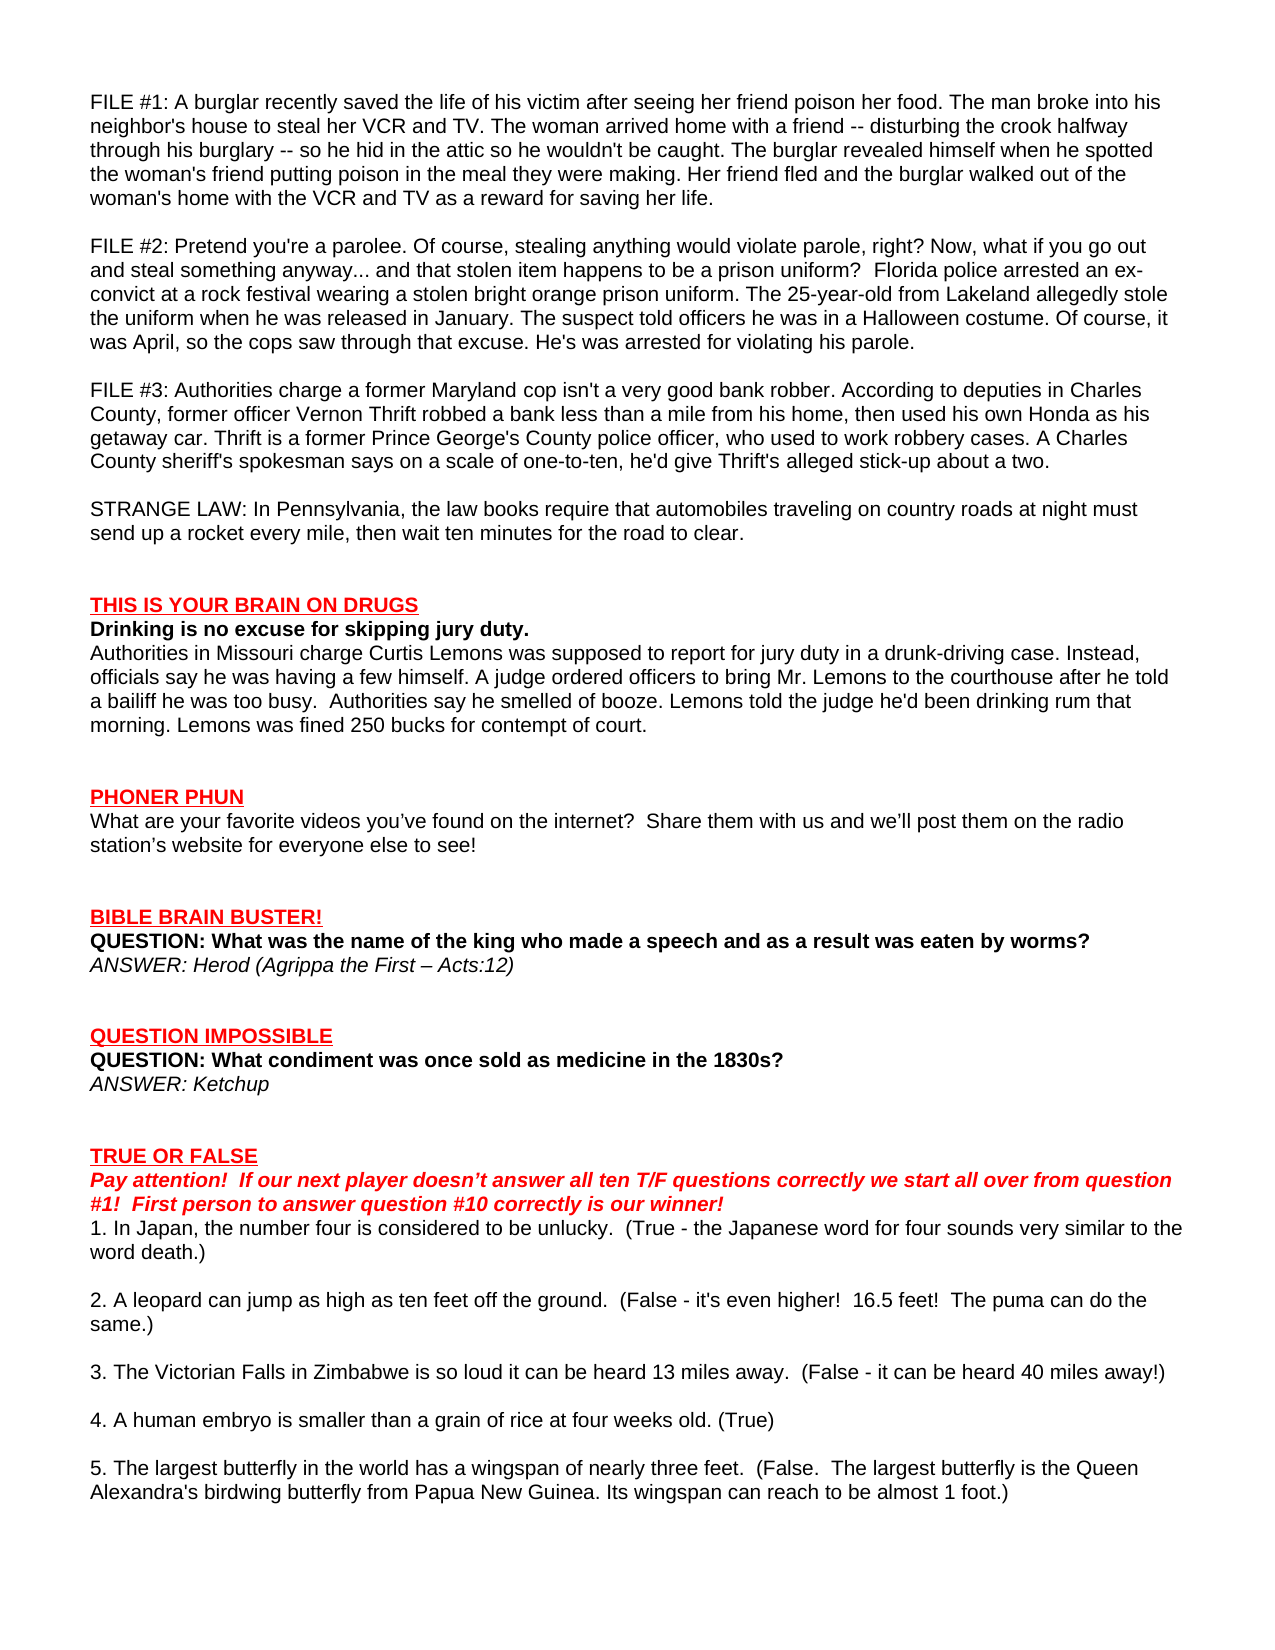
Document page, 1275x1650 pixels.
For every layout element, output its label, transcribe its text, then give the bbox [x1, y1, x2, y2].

text 1. In Japan, the number four is considered to be unlucky. (True - the Japanese word for four sounds very similar to the word death.) [90, 1216, 1185, 1264]
text ANSWER: Ketchup [90, 1072, 1185, 1096]
text QUESTION IMPOSSIBLE [90, 1024, 1185, 1048]
text 2. A leopard can jump as high as ten feet off the ground. (False - it's even higher! 16.5 feet! The puma can do the same.) [90, 1288, 1185, 1336]
text QUESTION: What condiment was once sold as medicine in the 1830s? [90, 1048, 1185, 1072]
text ANSWER: Herod (Agrippa the First – Acts:12) [90, 952, 1185, 976]
text Pay attention! If our next player doesn’t answer all ten T/F questions correctly we start all over from question #1! First person to answer question #10 correctly is our winner! [90, 1168, 1185, 1216]
text BIBLE BRAIN BUSTER! [90, 904, 1185, 928]
text Authorities in Missouri charge Curtis Lemons was supposed to report for jury duty in a drunk-driving case. Instead, officials say he was having a few himself. A judge ordered officers to bring Mr. Lemons to the courthouse after he told a bailiff he was too busy. Authorities say he smelled of booze. Lemons told the judge he'd been drinking rum that morning. Lemons was fined 250 bucks for contempt of court. [90, 641, 1185, 737]
text Drinking is no excuse for skipping jury duty. [90, 617, 1185, 641]
text THIS IS YOUR BRAIN ON DRUGS [90, 593, 1185, 617]
text 3. The Victorian Falls in Zimbabwe is so loud it can be heard 13 miles away. (False - it can be heard 40 miles away!) [90, 1360, 1185, 1384]
text TRUE OR FALSE [90, 1144, 1185, 1168]
text STRANGE LAW: In Pennsylvania, the law books require that automobiles traveling on country roads at night must send up a rocket every mile, then wait ten minutes for the road to clear. [90, 497, 1185, 545]
text 5. The largest butterfly in the world has a wingspan of nearly three feet. (False. The largest butterfly is the Queen Alexandra's birdwing butterfly from Papua New Guinea. Its wingspan can reach to be almost 1 foot.) [90, 1456, 1185, 1503]
text FILE #3: Authorities charge a former Maryland cop isn't a very good bank robber. According to deputies in Charles County, former officer Vernon Thrift robbed a bank less than a mile from his home, then used his own Honda as his getaway car. Thrift is a former Prince George's County police officer, who used to work robbery cases. A Charles County sheriff's spokesman says on a scale of one-to-ten, he'd give Thrift's alleged stick-up about a two. [90, 377, 1185, 473]
text 4. A human embryo is smaller than a grain of rice at four weeks old. (True) [90, 1408, 1185, 1432]
text What are your favorite videos you’ve found on the internet? Share them with us and we’ll post them on the radio station’s website for everyone else to see! [90, 809, 1185, 857]
text QUESTION: What was the name of the king who made a speech and as a result was eaten by worms? [90, 928, 1185, 952]
text FILE #2: Pretend you're a parolee. Of course, stealing anything would violate parole, right? Now, what if you go out and steal something anyway... and that stolen item happens to be a prison uniform? Florida police arrested an ex-convict at a rock festival wearing a stolen bright orange prison uniform. The 25-year-old from Lakeland allegedly stole the uniform when he was released in January. The suspect told officers he was in a Halloween costume. Of course, it was April, so the cops saw through that excuse. He's was arrested for violating his parole. [90, 234, 1185, 353]
text FILE #1: A burglar recently saved the life of his victim after seeing her friend poison her food. The man broke into his neighbor's house to steal her VCR and TV. The woman arrived home with a friend -- disturbing the crook halfway through his burglary -- so he hid in the attic so he wouldn't be caught. The burglar revealed himself when he spotted the woman's friend putting poison in the meal they were making. Her friend fled and the burglar walked out of the woman's home with the VCR and TV as a reward for saving her life. [90, 90, 1185, 210]
text PHONER PHUN [90, 785, 1185, 809]
